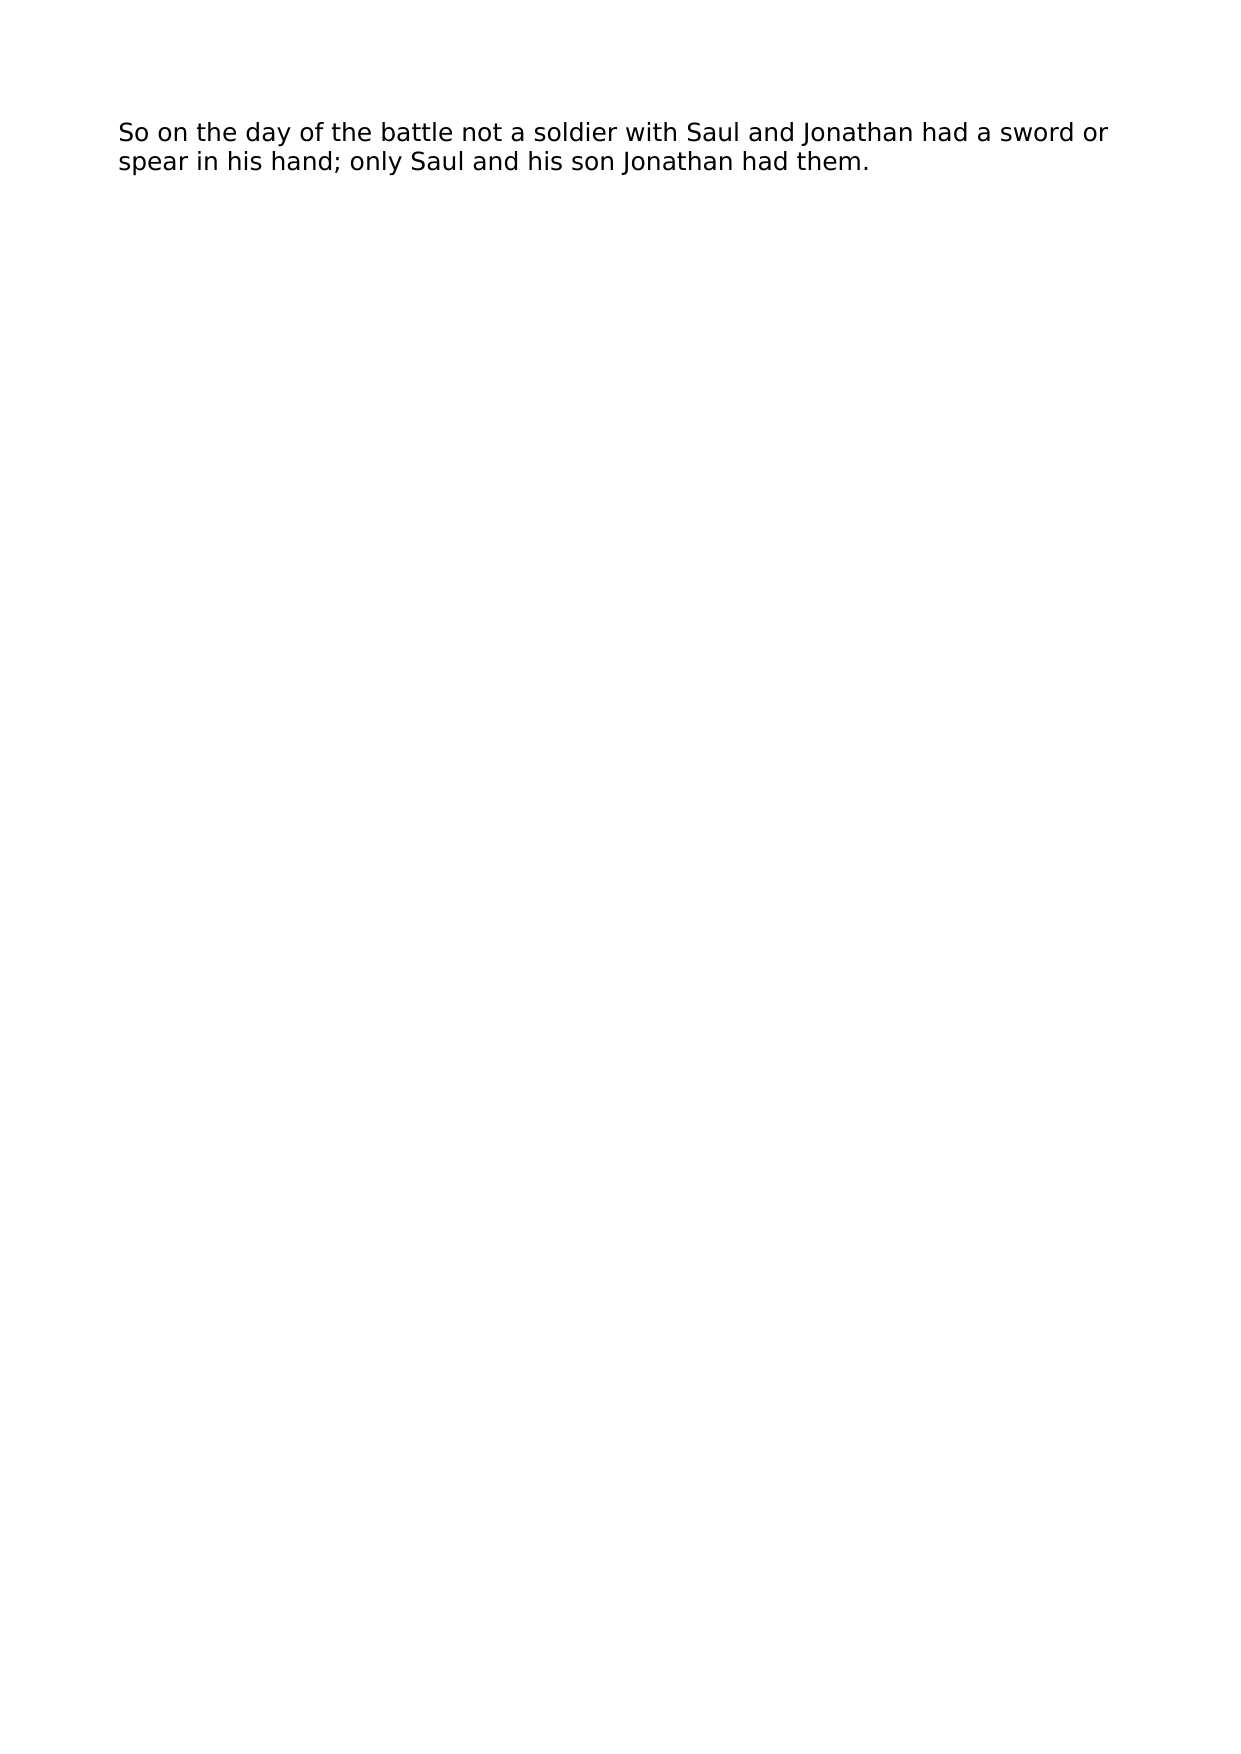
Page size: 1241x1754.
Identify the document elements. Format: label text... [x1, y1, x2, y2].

text So on the day of the battle not a soldier with Saul and Jonathan had a sword or spear in his hand; only Saul and his son Jonathan had them. [118, 118, 1122, 176]
